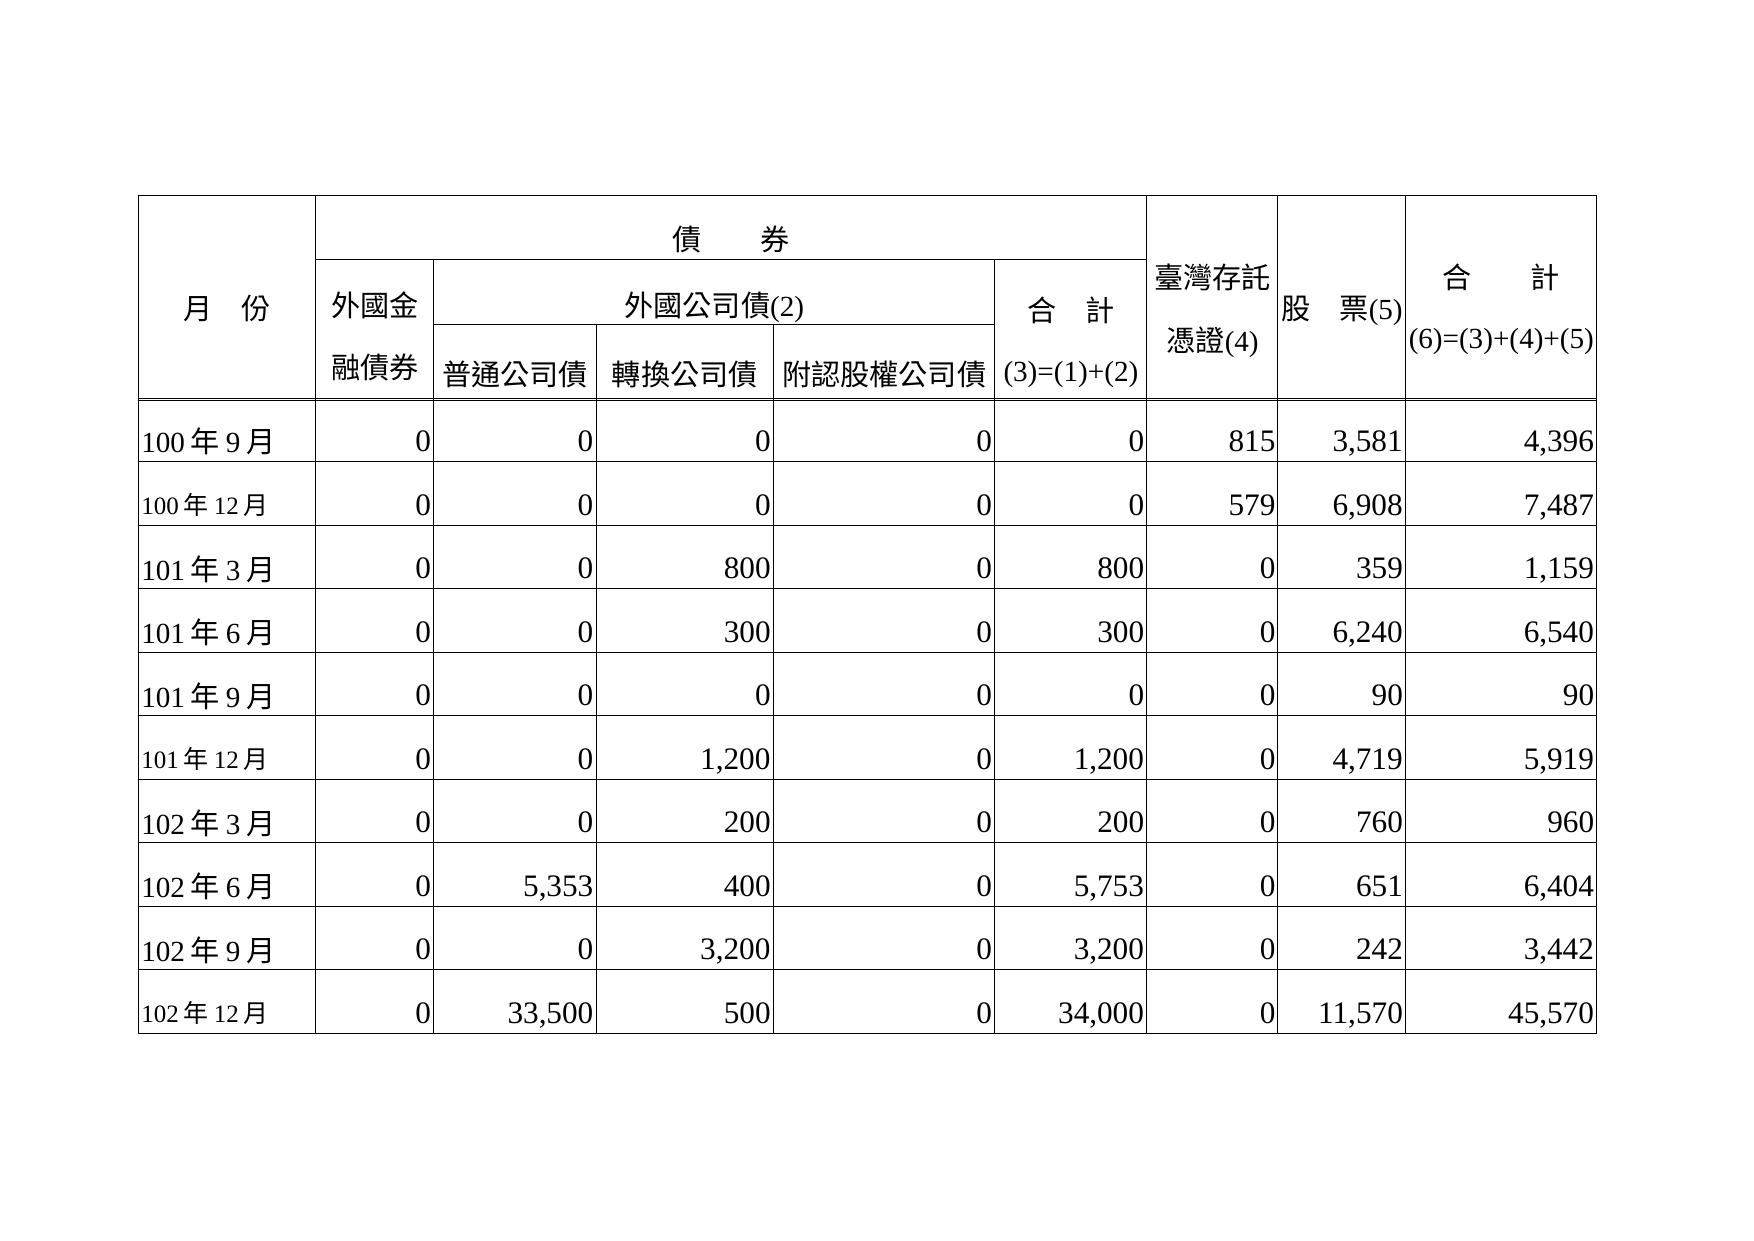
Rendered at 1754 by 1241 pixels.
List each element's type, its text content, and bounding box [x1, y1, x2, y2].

table_cell 0 [597, 653, 773, 715]
table_cell 0 [316, 970, 433, 1033]
table_cell 102年12月 [139, 970, 315, 1033]
table_cell 0 [774, 401, 994, 461]
table_cell 101年3月 [139, 526, 315, 588]
table_cell 4,396 [1406, 401, 1596, 461]
table_cell 242 [1278, 907, 1405, 969]
table_cell 0 [774, 716, 994, 779]
table_cell 0 [597, 462, 773, 524]
table_cell 800 [995, 526, 1146, 588]
table_cell 0 [1147, 780, 1277, 842]
table_cell 0 [1147, 526, 1277, 588]
table_cell 90 [1406, 653, 1596, 715]
table_cell 1,200 [597, 716, 773, 779]
table_cell 200 [995, 780, 1146, 842]
table_cell 0 [774, 653, 994, 715]
table_cell 0 [316, 843, 433, 906]
table_cell 0 [316, 589, 433, 652]
table_cell 轉換公司債 [597, 325, 773, 397]
table_cell 合 計 (3)=(1)+(2) [995, 260, 1146, 397]
table_cell 外國金融債券(1) [316, 260, 433, 397]
table_cell 0 [434, 526, 596, 588]
table_cell 4,719 [1278, 716, 1405, 779]
table_cell 760 [1278, 780, 1405, 842]
table_header 月 份 [139, 196, 315, 397]
table_cell 6,540 [1406, 589, 1596, 652]
table_cell 0 [995, 462, 1146, 524]
table_cell 102年9月 [139, 907, 315, 969]
table_cell 815 [1147, 401, 1277, 461]
table_cell 45,570 [1406, 970, 1596, 1033]
table_cell 0 [434, 653, 596, 715]
table_cell 0 [1147, 653, 1277, 715]
table_header 債 券 [316, 196, 1146, 258]
table_cell 0 [316, 526, 433, 588]
table_cell 960 [1406, 780, 1596, 842]
table_cell 400 [597, 843, 773, 906]
table_cell 0 [434, 462, 596, 524]
table_cell 33,500 [434, 970, 596, 1033]
table_cell 外國公司債(2) [434, 260, 994, 324]
table_cell 0 [774, 589, 994, 652]
table_cell 6,404 [1406, 843, 1596, 906]
table_cell 0 [316, 653, 433, 715]
table_cell 0 [434, 401, 596, 461]
table_cell 579 [1147, 462, 1277, 524]
table_cell 0 [774, 526, 994, 588]
table_cell 0 [995, 401, 1146, 461]
table_cell 300 [597, 589, 773, 652]
table_cell 0 [316, 716, 433, 779]
table_cell 0 [1147, 970, 1277, 1033]
table_cell 101年6月 [139, 589, 315, 652]
table_cell 1,159 [1406, 526, 1596, 588]
table_cell 5,919 [1406, 716, 1596, 779]
table_cell 0 [774, 970, 994, 1033]
table_cell 普通公司債 [434, 325, 596, 397]
table_cell 0 [774, 780, 994, 842]
table_cell 0 [1147, 589, 1277, 652]
table_cell 0 [597, 401, 773, 461]
table_cell 0 [316, 907, 433, 969]
table_cell 0 [995, 653, 1146, 715]
table_cell 300 [995, 589, 1146, 652]
table_cell 1,200 [995, 716, 1146, 779]
table_cell 800 [597, 526, 773, 588]
table_cell 0 [434, 907, 596, 969]
table_cell 102年6月 [139, 843, 315, 906]
table_cell 3,581 [1278, 401, 1405, 461]
table_cell 90 [1278, 653, 1405, 715]
table_cell 6,240 [1278, 589, 1405, 652]
table_cell 101年12月 [139, 716, 315, 779]
table_cell 500 [597, 970, 773, 1033]
table_cell 3,200 [995, 907, 1146, 969]
table_cell 5,753 [995, 843, 1146, 906]
table_cell 0 [774, 843, 994, 906]
table_cell 0 [316, 462, 433, 524]
table_cell 0 [1147, 907, 1277, 969]
table_cell 200 [597, 780, 773, 842]
table_cell 34,000 [995, 970, 1146, 1033]
table_cell 附認股權公司債 [774, 325, 994, 397]
table_header 股 票(5) [1278, 196, 1405, 397]
table_cell 5,353 [434, 843, 596, 906]
table_cell 0 [1147, 843, 1277, 906]
table_cell 100年9月 [139, 401, 315, 461]
table_cell 651 [1278, 843, 1405, 906]
table_cell 359 [1278, 526, 1405, 588]
table_cell 0 [774, 907, 994, 969]
table_cell 0 [316, 780, 433, 842]
table_cell 11,570 [1278, 970, 1405, 1033]
table_cell 0 [434, 589, 596, 652]
table_cell 7,487 [1406, 462, 1596, 524]
table_cell 0 [434, 716, 596, 779]
table_cell 6,908 [1278, 462, 1405, 524]
table_cell 100年12月 [139, 462, 315, 524]
table_cell 101年9月 [139, 653, 315, 715]
table_cell 3,442 [1406, 907, 1596, 969]
table_cell 0 [316, 401, 433, 461]
table_cell 3,200 [597, 907, 773, 969]
table_header 合 計(6)=(3)+(4)+(5) [1406, 196, 1596, 397]
table_cell 102年3月 [139, 780, 315, 842]
table_header 臺灣存託憑證(4) [1147, 196, 1277, 397]
table_cell 0 [434, 780, 596, 842]
table_cell 0 [1147, 716, 1277, 779]
table_cell 0 [774, 462, 994, 524]
